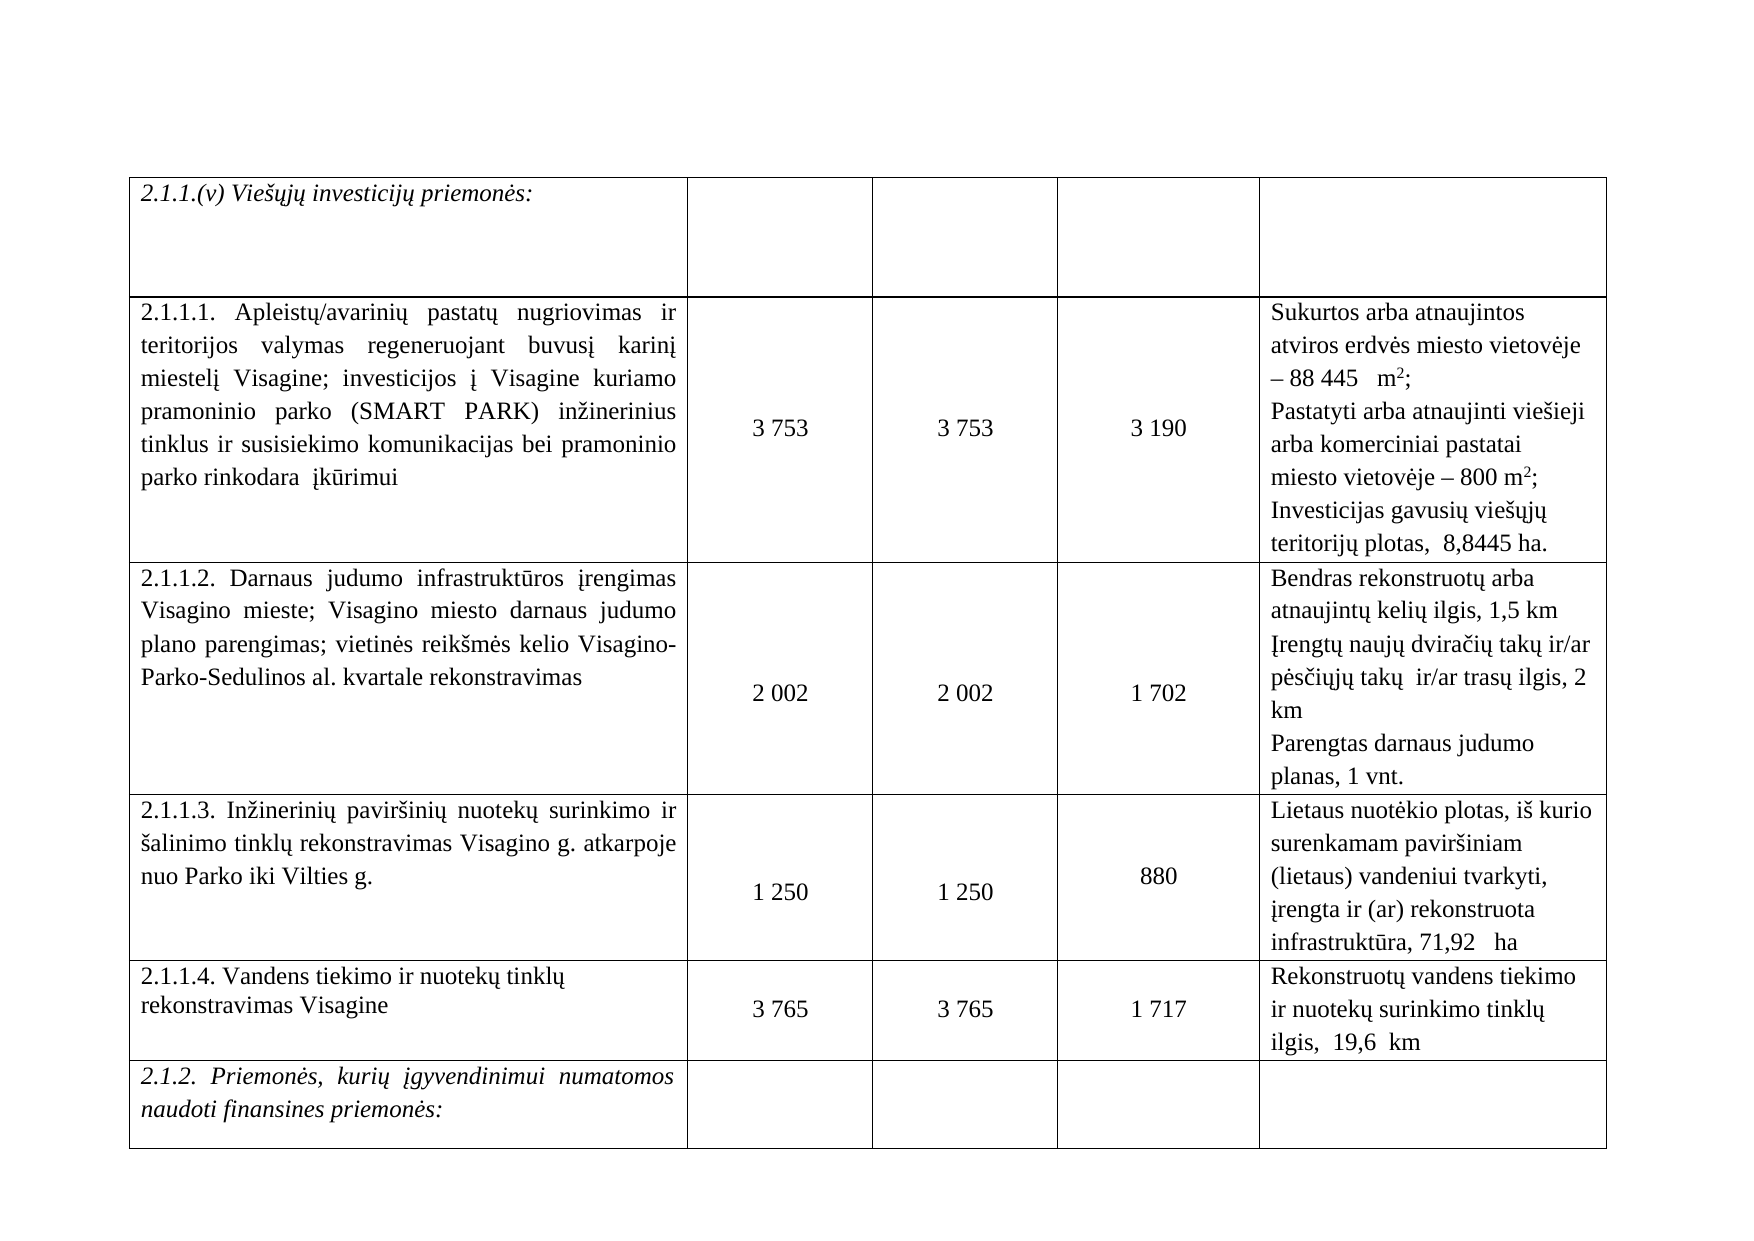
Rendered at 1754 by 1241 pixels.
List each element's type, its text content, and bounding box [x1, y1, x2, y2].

table_cell [873, 178, 1057, 296]
table_cell 2 002 [873, 563, 1057, 794]
table_cell 2.1.1.4. Vandens tiekimo ir nuotekų tinklų rekonstravimas Visagine [130, 961, 687, 1060]
table_cell Sukurtos arba atnaujintos atviros erdvės miesto vietovėje – 88 445 m2; Pastatyti arba atnaujinti viešieji arba komerciniai pastatai miesto vietovėje – 800 m2; Investicijas gavusių viešųjų teritorijų plotas, 8,8445 ha. [1260, 298, 1606, 562]
table_cell [1260, 178, 1606, 296]
table_cell 3 753 [873, 298, 1057, 562]
table_cell 2.1.1.(v) Viešųjų investicijų priemonės: [130, 178, 687, 296]
table_cell Lietaus nuotėkio plotas, iš kurio surenkamam paviršiniam (lietaus) vandeniui tvarkyti, įrengta ir (ar) rekonstruota infrastruktūra, 71,92 ha [1260, 795, 1606, 960]
table_cell 1 717 [1058, 961, 1259, 1060]
table_cell 3 190 [1058, 298, 1259, 562]
table_cell [1058, 178, 1259, 296]
table_cell 1 250 [873, 795, 1057, 960]
table_cell 3 765 [873, 961, 1057, 1060]
table_cell 1 702 [1058, 563, 1259, 794]
table_cell [688, 1061, 872, 1148]
table_cell Rekonstruotų vandens tiekimo ir nuotekų surinkimo tinklų ilgis, 19,6 km [1260, 961, 1606, 1060]
table_cell 2.1.1.1. Apleistų/avarinių pastatų nugriovimas ir teritorijos valymas regeneruojant buvusį karinį miestelį Visagine; investicijos į Visagine kuriamo pramoninio parko (SMART PARK) inžinerinius tinklus ir susisiekimo komunikacijas bei pramoninio parko rinkodara įkūrimui [130, 298, 687, 562]
table_cell 2.1.1.2. Darnaus judumo infrastruktūros įrengimas Visagino mieste; Visagino miesto darnaus judumo plano parengimas; vietinės reikšmės kelio Visagino-Parko-Sedulinos al. kvartale rekonstravimas [130, 563, 687, 794]
table_cell [688, 178, 872, 296]
table_cell 1 250 [688, 795, 872, 960]
table_cell [873, 1061, 1057, 1148]
table_cell 2.1.1.3. Inžinerinių paviršinių nuotekų surinkimo ir šalinimo tinklų rekonstravimas Visagino g. atkarpoje nuo Parko iki Vilties g. [130, 795, 687, 960]
table_cell 2 002 [688, 563, 872, 794]
table_cell 880 [1058, 795, 1259, 960]
table_cell [1058, 1061, 1259, 1148]
table_cell Bendras rekonstruotų arba atnaujintų kelių ilgis, 1,5 km Įrengtų naujų dviračių takų ir/ar pėsčiųjų takų ir/ar trasų ilgis, 2 km Parengtas darnaus judumo planas, 1 vnt. [1260, 563, 1606, 794]
table_cell 2.1.2. Priemonės, kurių įgyvendinimui numatomos naudoti finansines priemonės: [130, 1061, 687, 1148]
table_cell 3 753 [688, 298, 872, 562]
table_cell 3 765 [688, 961, 872, 1060]
table_cell [1260, 1061, 1606, 1148]
